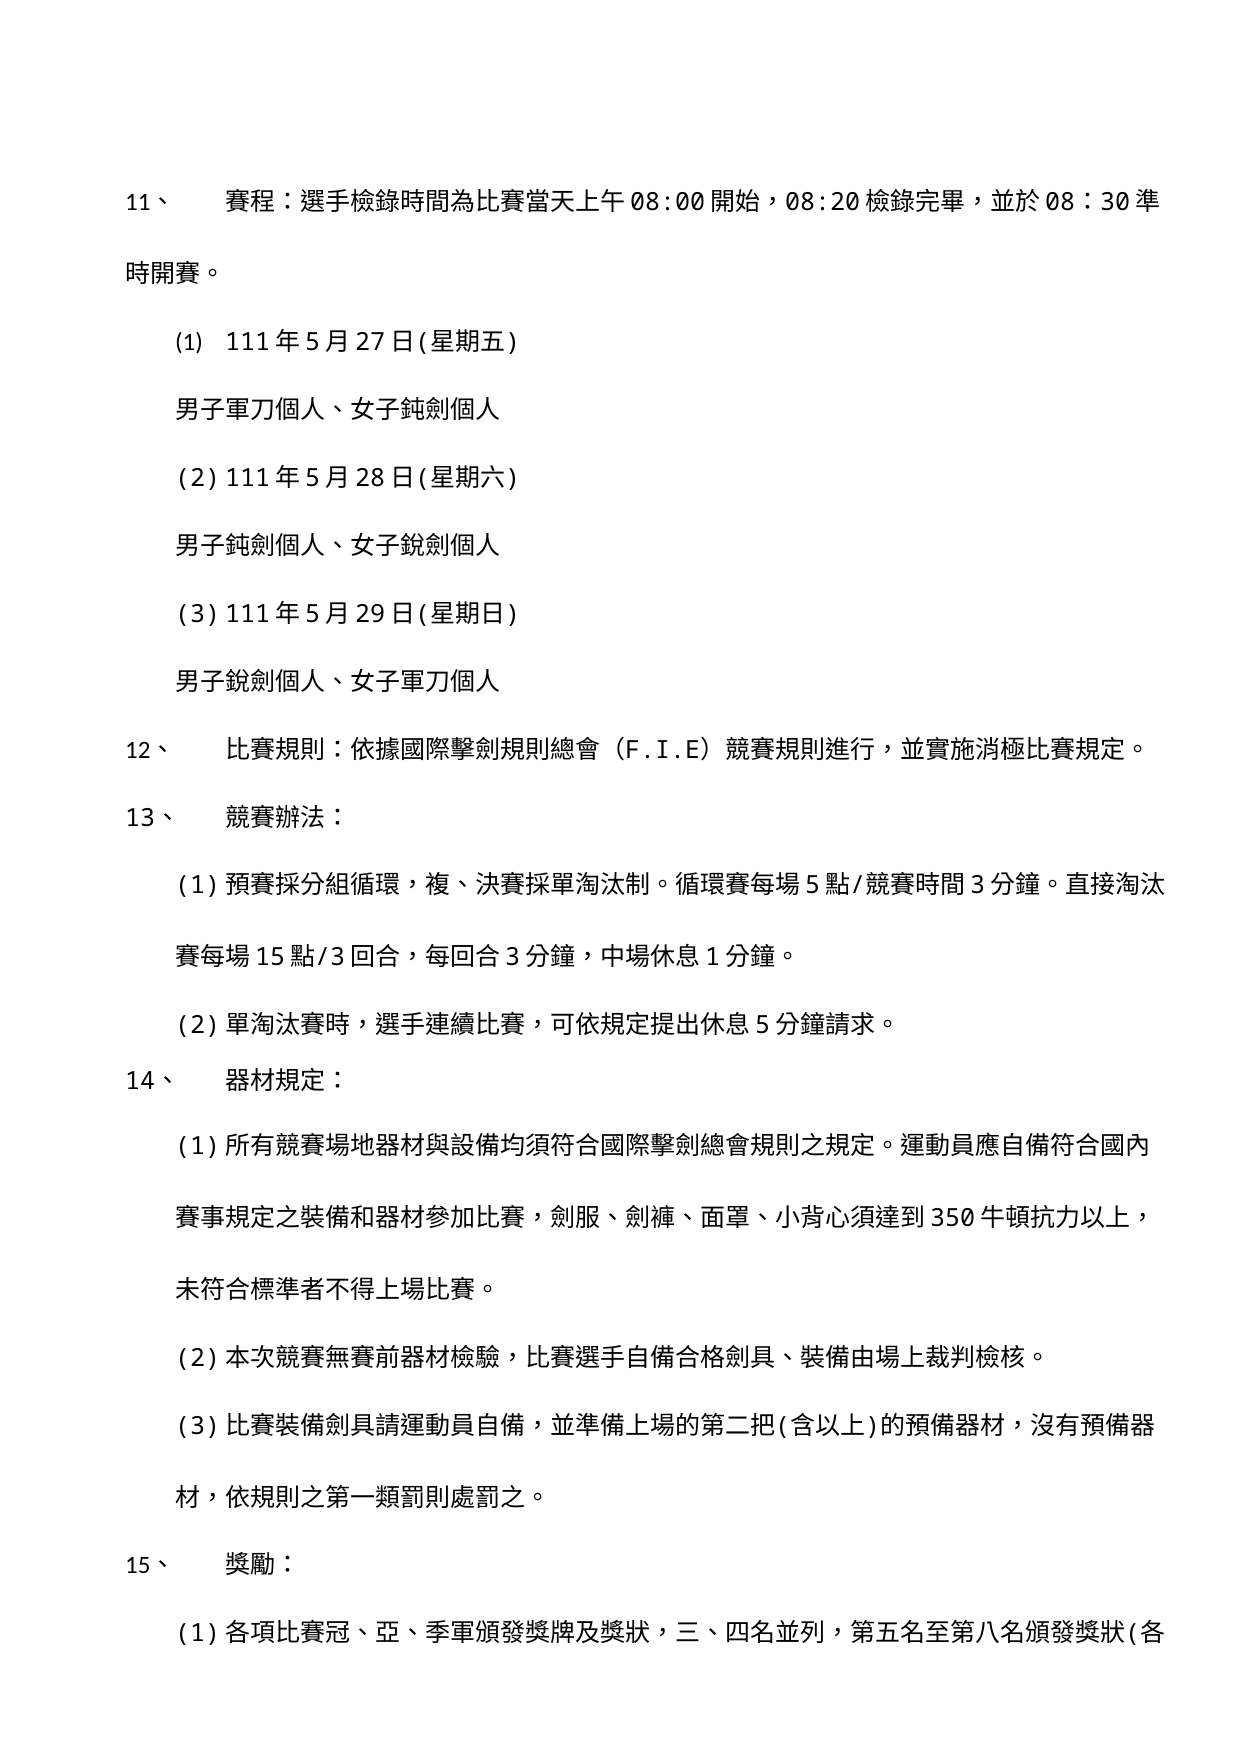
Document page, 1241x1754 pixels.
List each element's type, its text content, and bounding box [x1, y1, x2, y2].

list 111年5月28日(星期六) [175, 434, 1165, 496]
text 男子軍刀個人、女子鈍劍個人 [175, 366, 1165, 428]
list 所有競賽場地器材與設備均須符合國際擊劍總會規則之規定。運動員應自備符合國內賽事規定之裝備和器材參加比賽，劍服、劍褲、面罩、小背心須達到350牛頓抗力以上，未符合標準者不得上場比賽。 [175, 1102, 1165, 1308]
list 競賽辦法： [125, 773, 1165, 836]
text 男子鈍劍個人、女子銳劍個人 [175, 502, 1165, 564]
list 本次競賽無賽前器材檢驗，比賽選手自備合格劍具、裝備由場上裁判檢核。 [175, 1314, 1165, 1376]
list 比賽規則：依據國際擊劍規則總會（F.I.E）競賽規則進行，並實施消極比賽規定。 [125, 706, 1165, 768]
list 111年5月29日(星期日) [175, 570, 1165, 632]
list 111年5月27日(星期五) [175, 298, 1165, 361]
list 賽程：選手檢錄時間為比賽當天上午08:00開始，08:20檢錄完畢，並於08：30準時開賽。 [125, 158, 1165, 293]
list 器材規定： [125, 1060, 1165, 1097]
list 預賽採分組循環，複、決賽採單淘汰制。循環賽每場5點/競賽時間3分鐘。直接淘汰賽每場15點/3回合，每回合3分鐘，中場休息1分鐘。 [175, 841, 1165, 976]
list 單淘汰賽時，選手連續比賽，可依規定提出休息5分鐘請求。 [175, 981, 1165, 1044]
text 男子銳劍個人、女子軍刀個人 [175, 638, 1165, 700]
list 各項比賽冠、亞、季軍頒發獎牌及獎狀，三、四名並列，第五名至第八名頒發獎狀(各 [175, 1589, 1165, 1652]
list 比賽裝備劍具請運動員自備，並準備上場的第二把(含以上)的預備器材，沒有預備器材，依規則之第一類罰則處罰之。 [175, 1382, 1165, 1516]
list 獎勵： [125, 1521, 1165, 1584]
